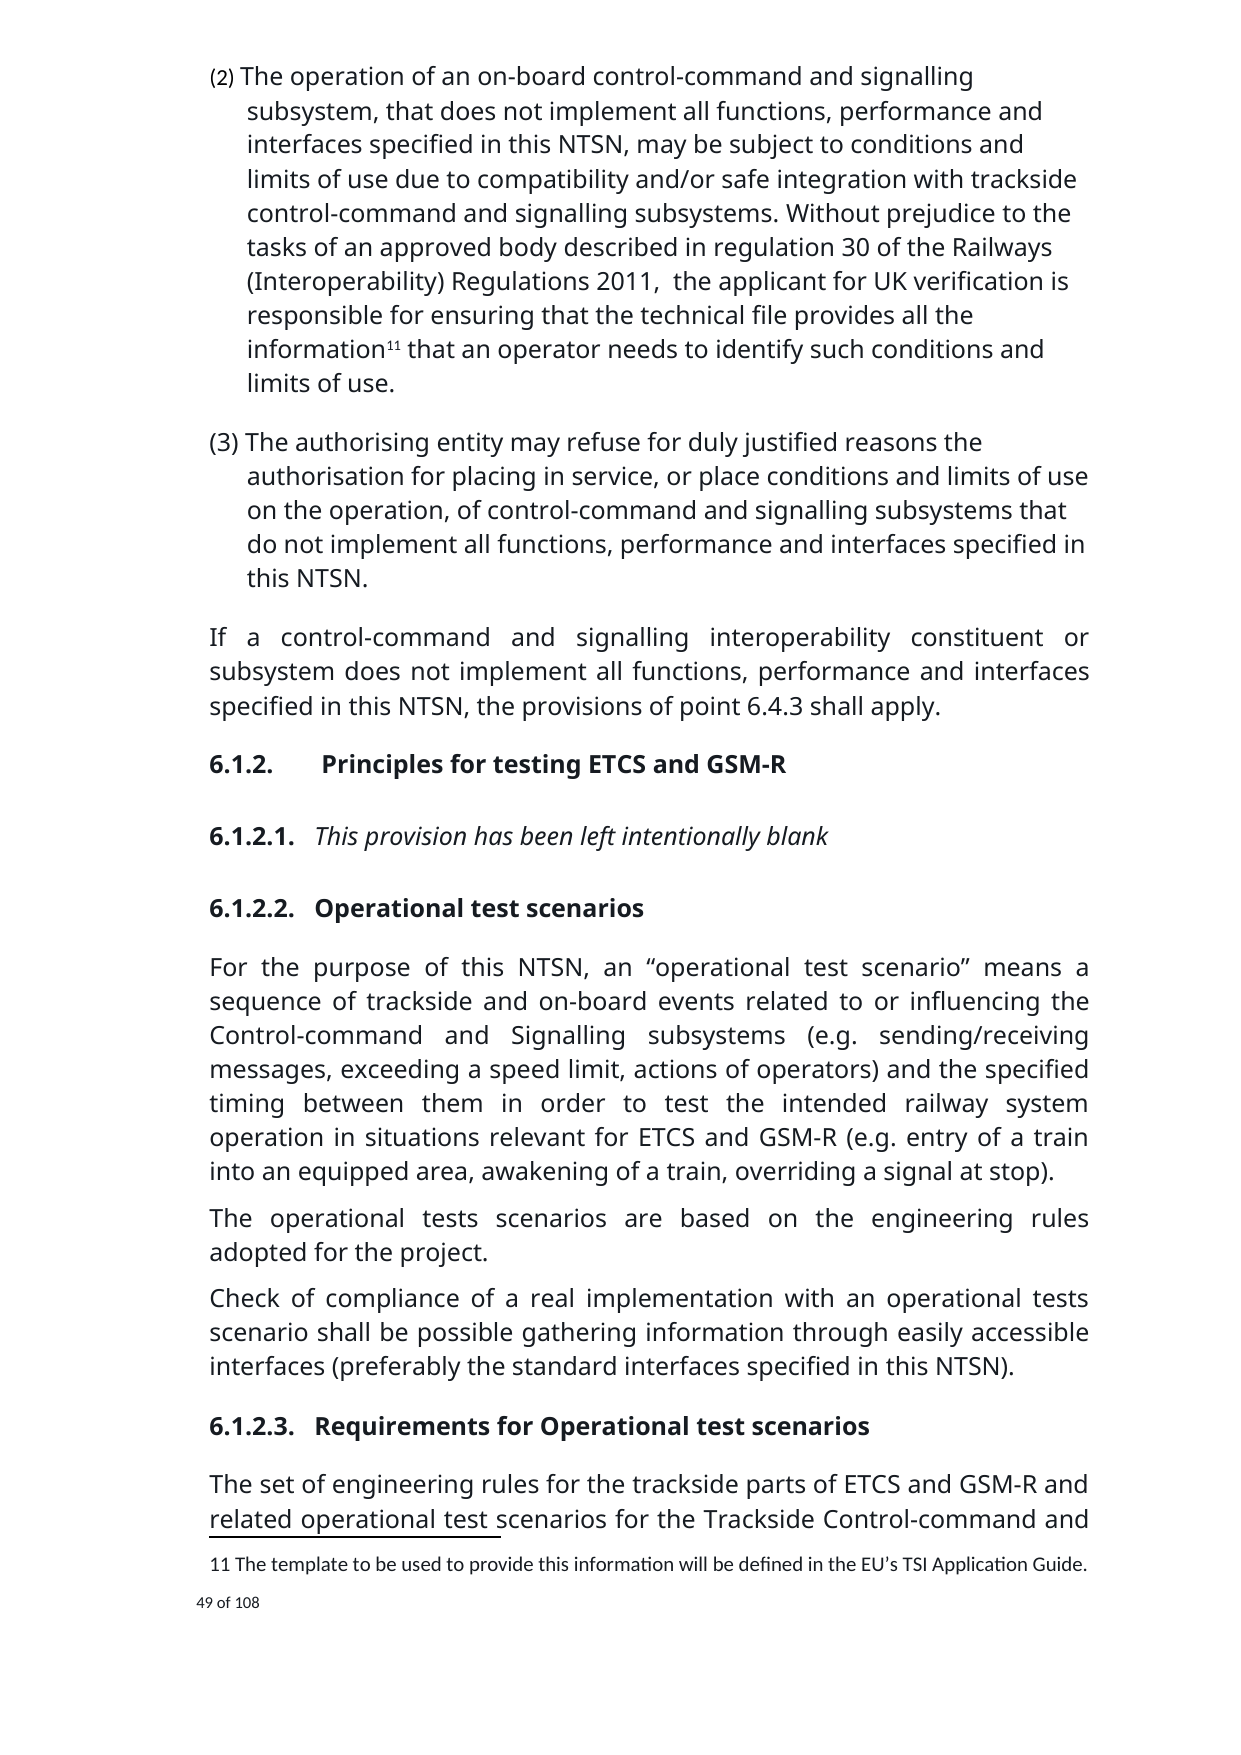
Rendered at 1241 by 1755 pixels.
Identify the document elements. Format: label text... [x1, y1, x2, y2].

text For the purpose of this NTSN, an “operational test scenario” means a sequence of trackside and on-board events related to or influencing the Control-command and Signalling subsystems (e.g. sending/receiving messages, exceeding a speed limit, actions of operators) and the specified timing between them in order to test the intended railway system operation in situations relevant for ETCS and GSM-R (e.g. entry of a train into an equipped area, awakening of a train, overriding a signal at stop). [209, 949, 1090, 1188]
subtitle Principles for testing ETCS and GSM-R [209, 747, 1090, 781]
list The authorising entity may refuse for duly justified reasons the authorisation for placing in service, or place conditions and limits of use on the operation, of control-command and signalling subsystems that do not implement all functions, performance and interfaces specified in this NTSN. [209, 425, 1090, 595]
text The operational tests scenarios are based on the engineering rules adopted for the project. [209, 1200, 1090, 1268]
text If a control-command and signalling interoperability constituent or subsystem does not implement all functions, performance and interfaces specified in this NTSN, the provisions of point 6.4.3 shall apply. [209, 620, 1090, 722]
list The operation of an on-board control-command and signalling subsystem, that does not implement all functions, performance and interfaces specified in this NTSN, may be subject to conditions and limits of use due to compatibility and/or safe integration with trackside control-command and signalling subsystems. Without prejudice to the tasks of an approved body described in regulation 30 of the Railways (Interoperability) Regulations 2011, the applicant for UK verification is responsible for ensuring that the technical file provides all the information that an operator needs to identify such conditions and limits of use. [209, 59, 1090, 400]
list The template to be used to provide this information will be defined in the EU’s TSI Application Guide. [209, 1551, 1090, 1577]
text Check of compliance of a real implementation with an operational tests scenario shall be possible gathering information through easily accessible interfaces (preferably the standard interfaces specified in this NTSN). [209, 1281, 1090, 1383]
text 6.1.2.2. Operational test scenarios [209, 890, 1090, 924]
text 6.1.2.1. This provision has been left intentionally blank [209, 819, 1090, 853]
text 6.1.2.3. Requirements for Operational test scenarios [209, 1408, 1090, 1442]
text The set of engineering rules for the trackside parts of ETCS and GSM-R and related operational test scenarios for the Trackside Control-command and [209, 1467, 1090, 1535]
